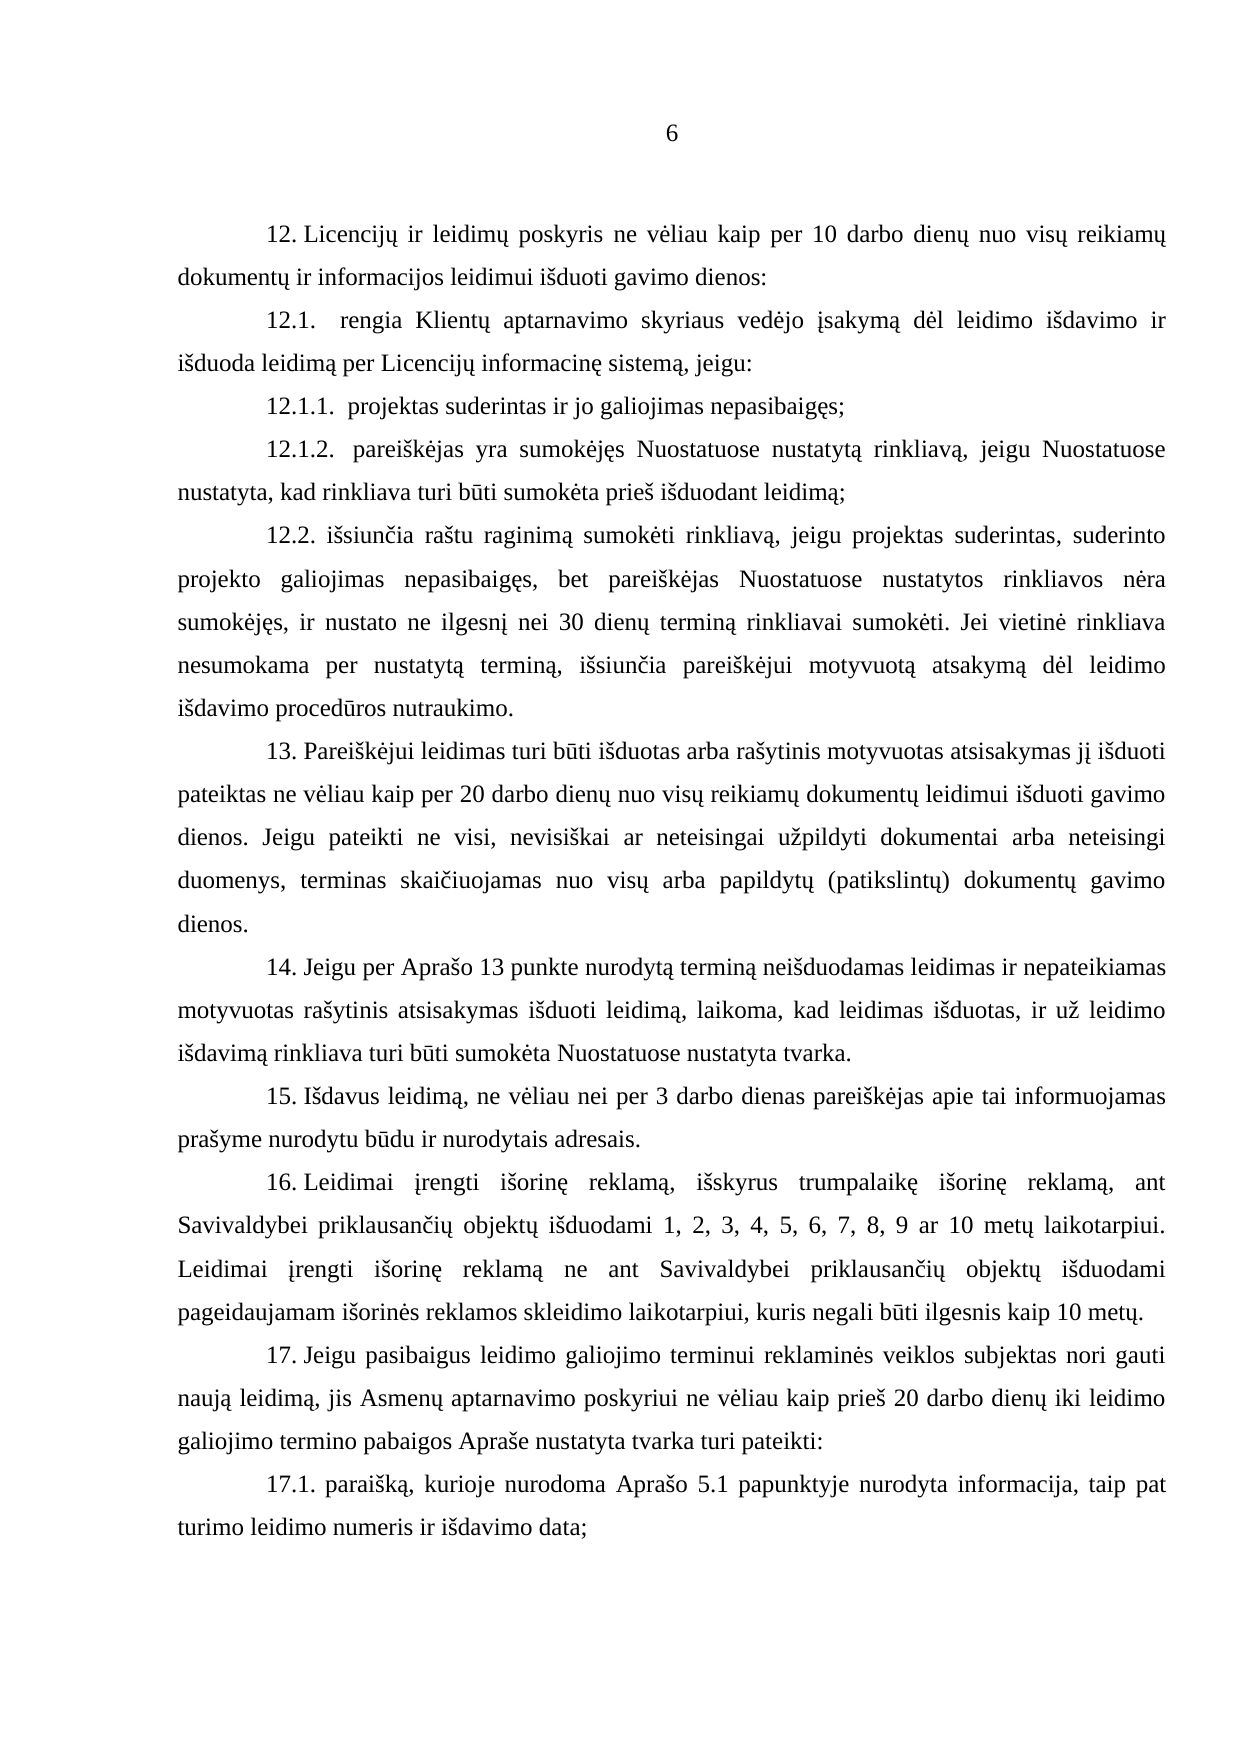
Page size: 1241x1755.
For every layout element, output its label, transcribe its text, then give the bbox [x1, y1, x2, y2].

text 12. Licencijų ir leidimų poskyris ne vėliau kaip per 10 darbo dienų nuo visų reikiamų dokumentų ir informacijos leidimui išduoti gavimo dienos: [177, 219, 1167, 291]
text 13. Pareiškėjui leidimas turi būti išduotas arba rašytinis motyvuotas atsisakymas jį išduoti pateiktas ne vėliau kaip per 20 darbo dienų nuo visų reikiamų dokumentų leidimui išduoti gavimo dienos. Jeigu pateikti ne visi, nevisiškai ar neteisingai užpildyti dokumentai arba neteisingi duomenys, terminas skaičiuojamas nuo visų arba papildytų (patikslintų) dokumentų gavimo dienos. [177, 736, 1167, 937]
text 12.2. išsiunčia raštu raginimą sumokėti rinkliavą, jeigu projektas suderintas, suderinto projekto galiojimas nepasibaigęs, bet pareiškėjas Nuostatuose nustatytos rinkliavos nėra sumokėjęs, ir nustato ne ilgesnį nei 30 dienų terminą rinkliavai sumokėti. Jei vietinė rinkliava nesumokama per nustatytą terminą, išsiunčia pareiškėjui motyvuotą atsakymą dėl leidimo išdavimo procedūros nutraukimo. [177, 521, 1167, 722]
text 12.1.1. projektas suderintas ir jo galiojimas nepasibaigęs; [177, 391, 1167, 420]
text 12.1.2. pareiškėjas yra sumokėjęs Nuostatuose nustatytą rinkliavą, jeigu Nuostatuose nustatyta, kad rinkliava turi būti sumokėta prieš išduodant leidimą; [177, 434, 1167, 506]
text 17. Jeigu pasibaigus leidimo galiojimo terminui reklaminės veiklos subjektas nori gauti naują leidimą, jis Asmenų aptarnavimo poskyriui ne vėliau kaip prieš 20 darbo dienų iki leidimo galiojimo termino pabaigos Apraše nustatyta tvarka turi pateikti: [177, 1340, 1167, 1455]
text 17.1. paraišką, kurioje nurodoma Aprašo 5.1 papunktyje nurodyta informacija, taip pat turimo leidimo numeris ir išdavimo data; [177, 1469, 1167, 1541]
text 16. Leidimai įrengti išorinę reklamą, išskyrus trumpalaikę išorinę reklamą, ant Savivaldybei priklausančių objektų išduodami 1, 2, 3, 4, 5, 6, 7, 8, 9 ar 10 metų laikotarpiui. Leidimai įrengti išorinę reklamą ne ant Savivaldybei priklausančių objektų išduodami pageidaujamam išorinės reklamos skleidimo laikotarpiui, kuris negali būti ilgesnis kaip 10 metų. [177, 1167, 1167, 1326]
text 12.1. rengia Klientų aptarnavimo skyriaus vedėjo įsakymą dėl leidimo išdavimo ir išduoda leidimą per Licencijų informacinę sistemą, jeigu: [177, 305, 1167, 377]
text 15. Išdavus leidimą, ne vėliau nei per 3 darbo dienas pareiškėjas apie tai informuojamas prašyme nurodytu būdu ir nurodytais adresais. [177, 1081, 1167, 1153]
text 14. Jeigu per Aprašo 13 punkte nurodytą terminą neišduodamas leidimas ir nepateikiamas motyvuotas rašytinis atsisakymas išduoti leidimą, laikoma, kad leidimas išduotas, ir už leidimo išdavimą rinkliava turi būti sumokėta Nuostatuose nustatyta tvarka. [177, 952, 1167, 1067]
